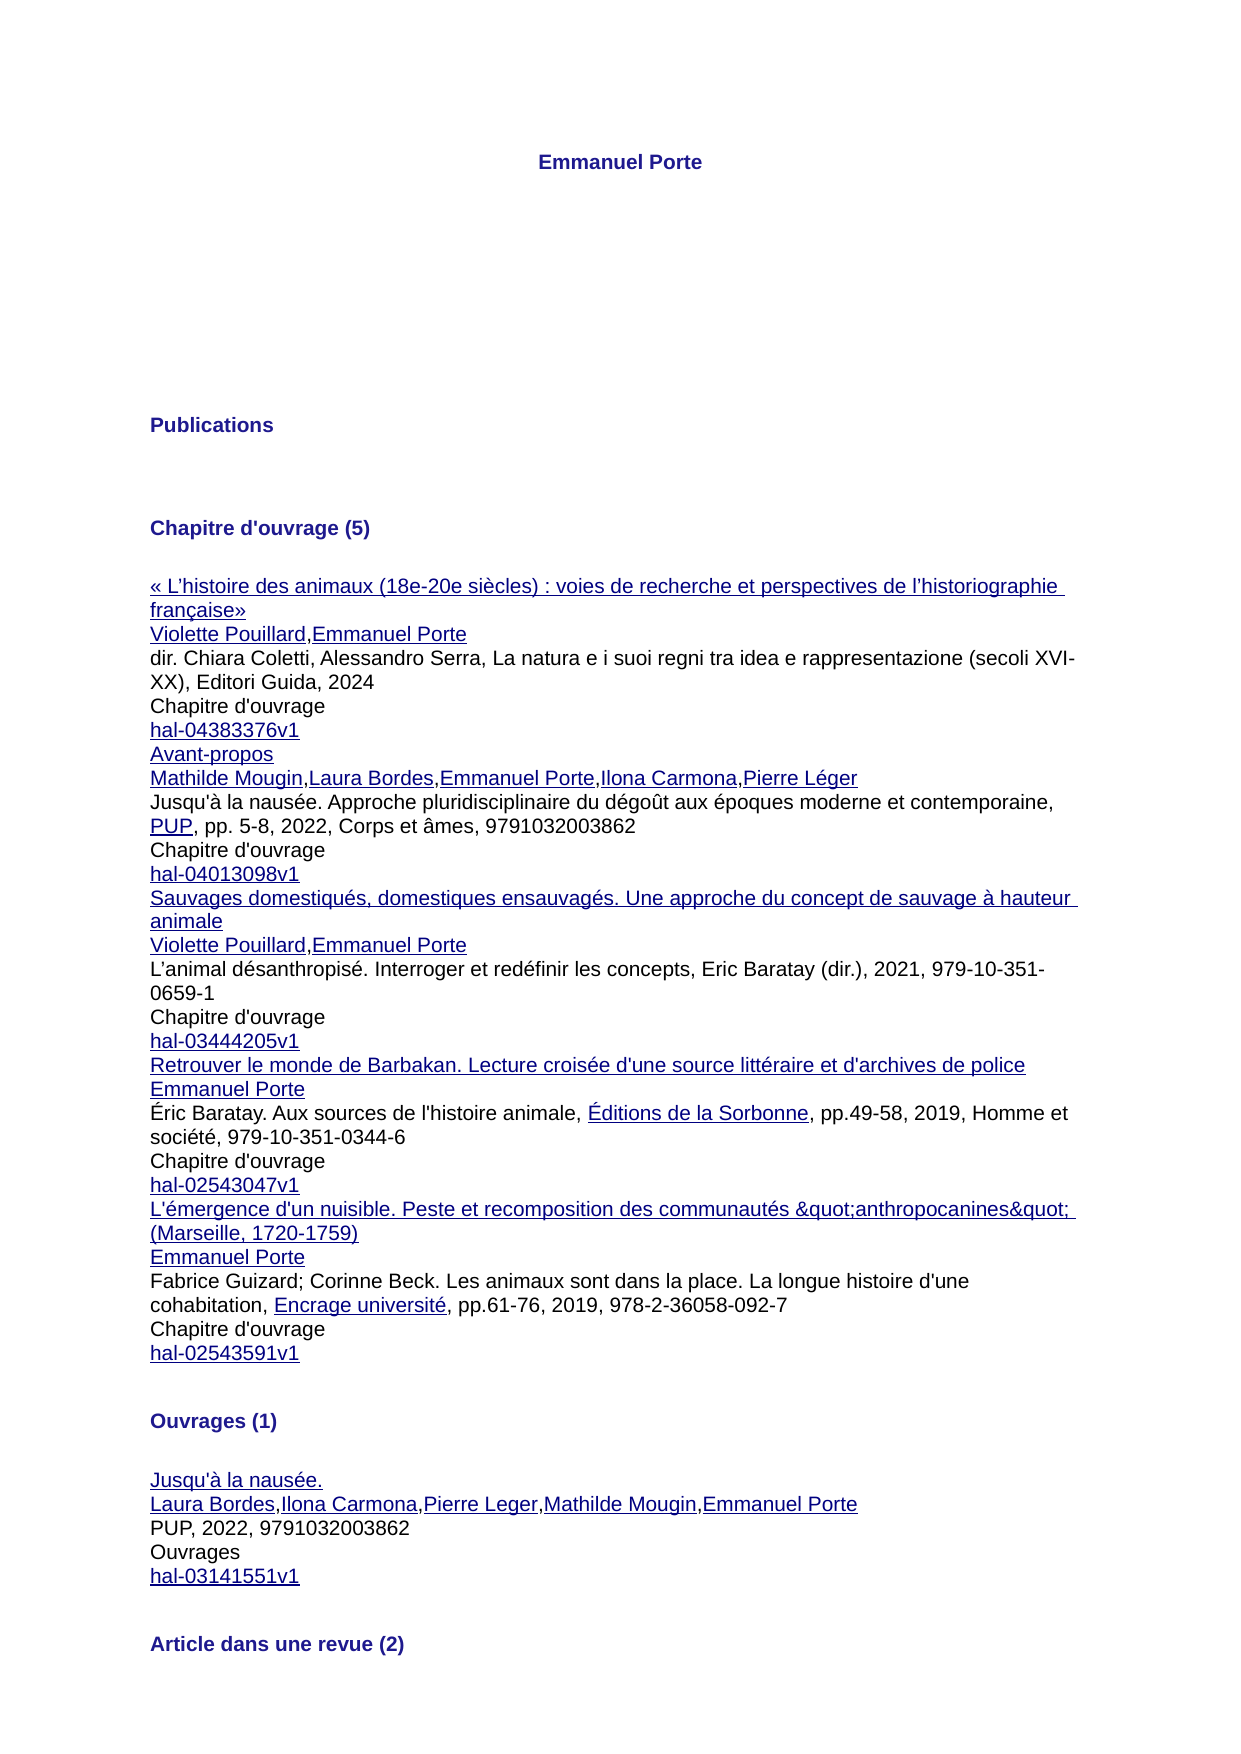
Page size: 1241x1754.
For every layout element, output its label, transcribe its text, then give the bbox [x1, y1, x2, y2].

table_header « L’histoire des animaux (18e-20e siècles) : voies de recherche et perspectives de l’historiographie française» Violette Pouillard,Emmanuel Porte dir. Chiara Coletti, Alessandro Serra, La natura e i suoi regni tra idea e rappresentazione (secoli XVI-XX), Editori Guida, 2024 Chapitre d'ouvrage hal-04383376v1 [150, 574, 1090, 742]
table_cell Avant-propos Mathilde Mougin,Laura Bordes,Emmanuel Porte,Ilona Carmona,Pierre Léger Jusqu'à la nausée. Approche pluridisciplinaire du dégoût aux époques moderne et contemporaine, PUP, pp. 5-8, 2022, Corps et âmes, 9791032003862 Chapitre d'ouvrage hal-04013098v1 [150, 742, 1090, 885]
table_cell Retrouver le monde de Barbakan. Lecture croisée d'une source littéraire et d'archives de police Emmanuel Porte Éric Baratay. Aux sources de l'histoire animale, Éditions de la Sorbonne, pp.49-58, 2019, Homme et société, 979-10-351-0344-6 Chapitre d'ouvrage hal-02543047v1 [150, 1053, 1090, 1197]
subtitle Ouvrages (1) [150, 1409, 1090, 1433]
subtitle Publications [150, 412, 1090, 436]
table_cell L'émergence d'un nuisible. Peste et recomposition des communautés &quot;anthropocanines&quot; (Marseille, 1720-1759) Emmanuel Porte Fabrice Guizard; Corinne Beck. Les animaux sont dans la place. La longue histoire d'une cohabitation, Encrage université, pp.61-76, 2019, 978-2-36058-092-7 Chapitre d'ouvrage hal-02543591v1 [150, 1197, 1090, 1364]
subtitle Emmanuel Porte [150, 150, 1090, 174]
table_header Jusqu'à la nausée. Laura Bordes,Ilona Carmona,Pierre Leger,Mathilde Mougin,Emmanuel Porte PUP, 2022, 9791032003862 Ouvrages hal-03141551v1 [150, 1468, 1090, 1587]
table_cell Sauvages domestiqués, domestiques ensauvagés. Une approche du concept de sauvage à hauteur animale Violette Pouillard,Emmanuel Porte L’animal désanthropisé. Interroger et redéfinir les concepts, Eric Baratay (dir.), 2021, 979-10-351-0659-1 Chapitre d'ouvrage hal-03444205v1 [150, 885, 1090, 1053]
subtitle Chapitre d'ouvrage (5) [150, 516, 1090, 539]
subtitle Article dans une revue (2) [150, 1632, 1090, 1656]
